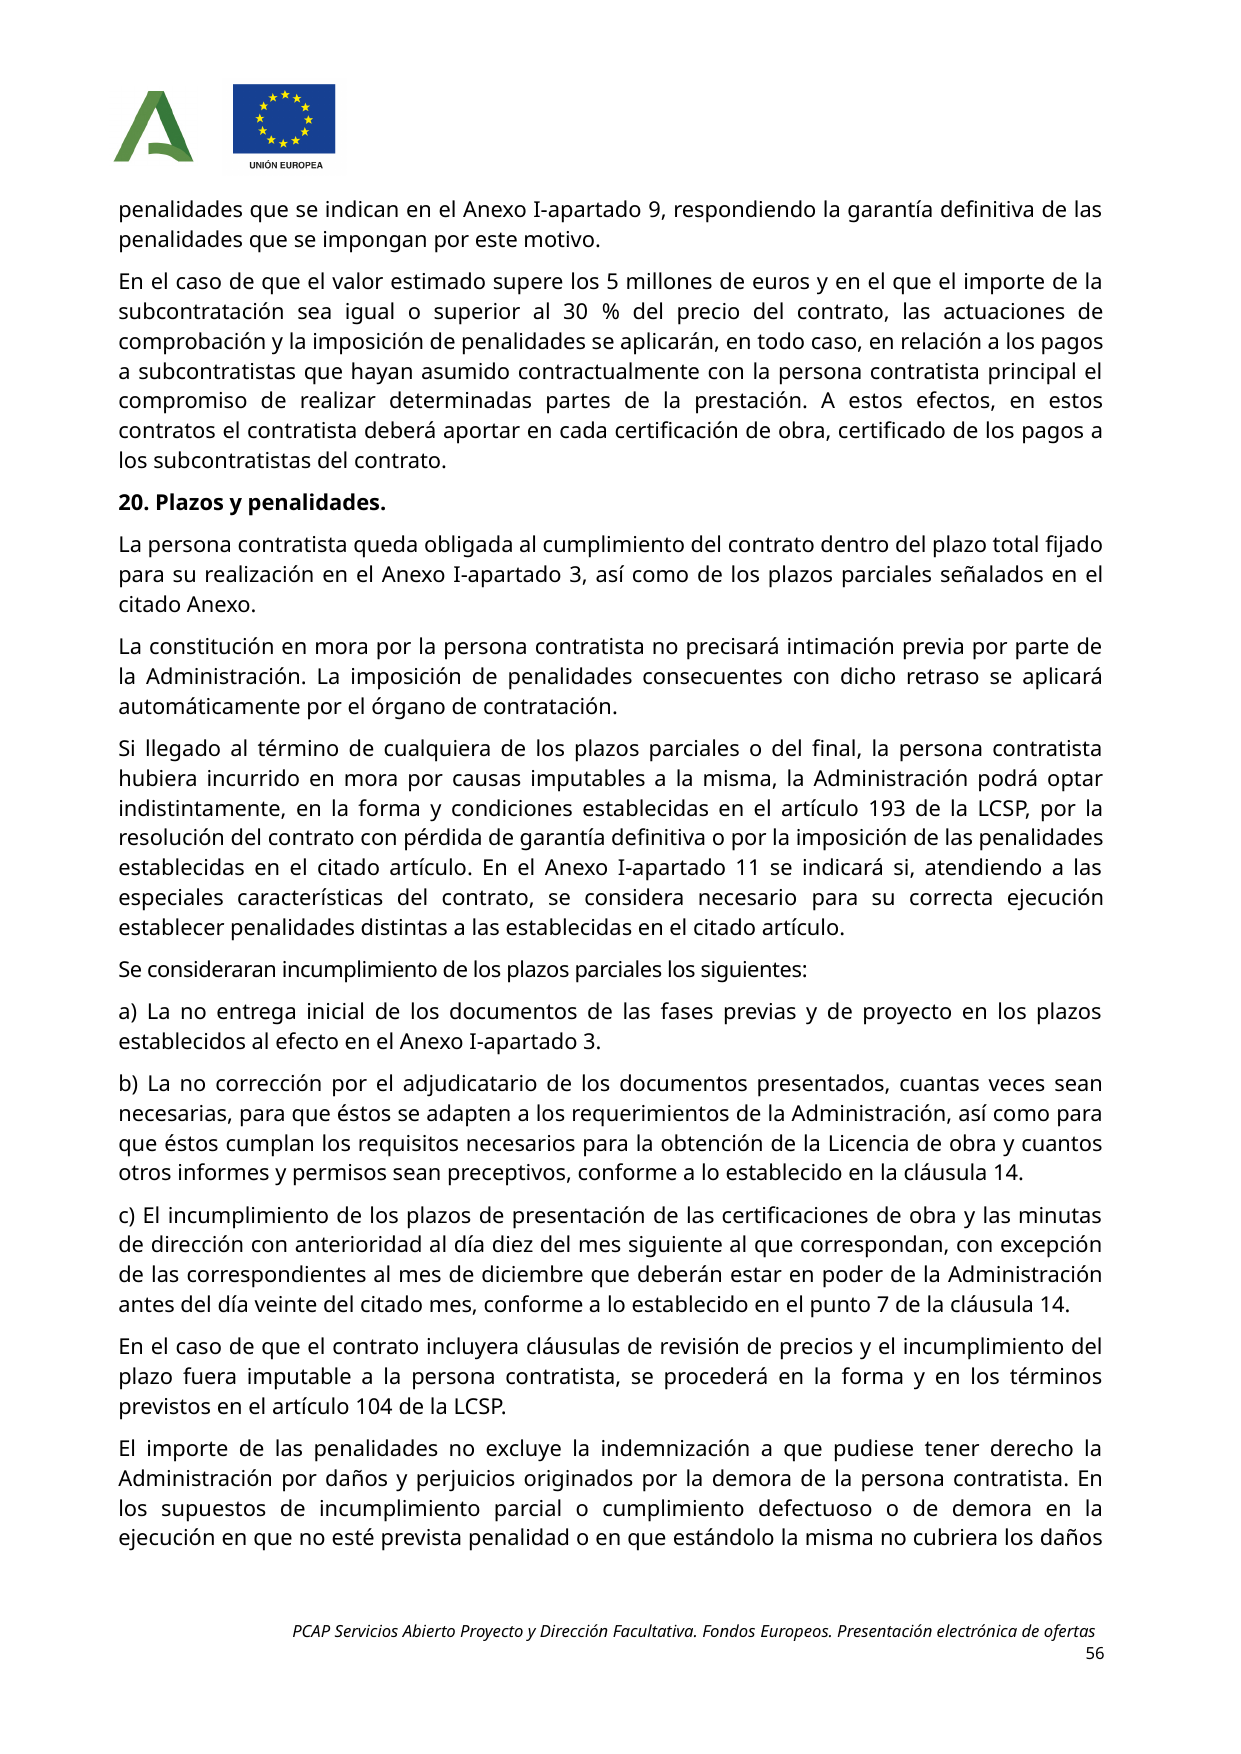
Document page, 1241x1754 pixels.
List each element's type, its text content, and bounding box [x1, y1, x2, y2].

text En el caso de que el contrato incluyera cláusulas de revisión de precios y el incumplimiento del plazo fuera imputable a la persona contratista, se procederá en la forma y en los términos previstos en el artículo 104 de la LCSP. [118, 1331, 1104, 1421]
text a) La no entrega inicial de los documentos de las fases previas y de proyecto en los plazos establecidos al efecto en el Anexo I-apartado 3. [118, 996, 1104, 1056]
text Si llegado al término de cualquiera de los plazos parciales o del final, la persona contratista hubiera incurrido en mora por causas imputables a la misma, la Administración podrá optar indistintamente, en la forma y condiciones establecidas en el artículo 193 de la LCSP, por la resolución del contrato con pérdida de garantía definitiva o por la imposición de las penalidades establecidas en el citado artículo. En el Anexo I-apartado 11 se indicará si, atendiendo a las especiales características del contrato, se considera necesario para su correcta ejecución establecer penalidades distintas a las establecidas en el citado artículo. [118, 733, 1104, 941]
text En el caso de que el valor estimado supere los 5 millones de euros y en el que el importe de la subcontratación sea igual o superior al 30 % del precio del contrato, las actuaciones de comprobación y la imposición de penalidades se aplicarán, en todo caso, en relación a los pagos a subcontratistas que hayan asumido contractualmente con la persona contratista principal el compromiso de realizar determinadas partes de la prestación. A estos efectos, en estos contratos el contratista deberá aportar en cada certificación de obra, certificado de los pagos a los subcontratistas del contrato. [118, 266, 1104, 475]
text c) El incumplimiento de los plazos de presentación de las certificaciones de obra y las minutas de dirección con anterioridad al día diez del mes siguiente al que correspondan, con excepción de las correspondientes al mes de diciembre que deberán estar en poder de la Administración antes del día veinte del citado mes, conforme a lo establecido en el punto 7 de la cláusula 14. [118, 1199, 1104, 1319]
text La persona contratista queda obligada al cumplimiento del contrato dentro del plazo total fijado para su realización en el Anexo I-apartado 3, así como de los plazos parciales señalados en el citado Anexo. [118, 529, 1104, 619]
text 20. Plazos y penalidades. [118, 487, 1104, 517]
text penalidades que se indican en el Anexo I-apartado 9, respondiendo la garantía definitiva de las penalidades que se impongan por este motivo. [118, 194, 1104, 254]
text b) La no corrección por el adjudicatario de los documentos presentados, cuantas veces sean necesarias, para que éstos se adapten a los requerimientos de la Administración, así como para que éstos cumplan los requisitos necesarios para la obtención de la Licencia de obra y cuantos otros informes y permisos sean preceptivos, conforme a lo establecido en la cláusula 14. [118, 1068, 1104, 1187]
picture [109, 86, 198, 166]
text El importe de las penalidades no excluye la indemnización a que pudiese tener derecho la Administración por daños y perjuicios originados por la demora de la persona contratista. En los supuestos de incumplimiento parcial o cumplimiento defectuoso o de demora en la ejecución en que no esté prevista penalidad o en que estándolo la misma no cubriera los daños [118, 1433, 1104, 1552]
text Se consideraran incumplimiento de los plazos parciales los siguientes: [118, 954, 1104, 984]
text La constitución en mora por la persona contratista no precisará intimación previa por parte de la Administración. La imposición de penalidades consecuentes con dicho retraso se aplicará automáticamente por el órgano de contratación. [118, 631, 1104, 721]
picture [221, 78, 347, 176]
